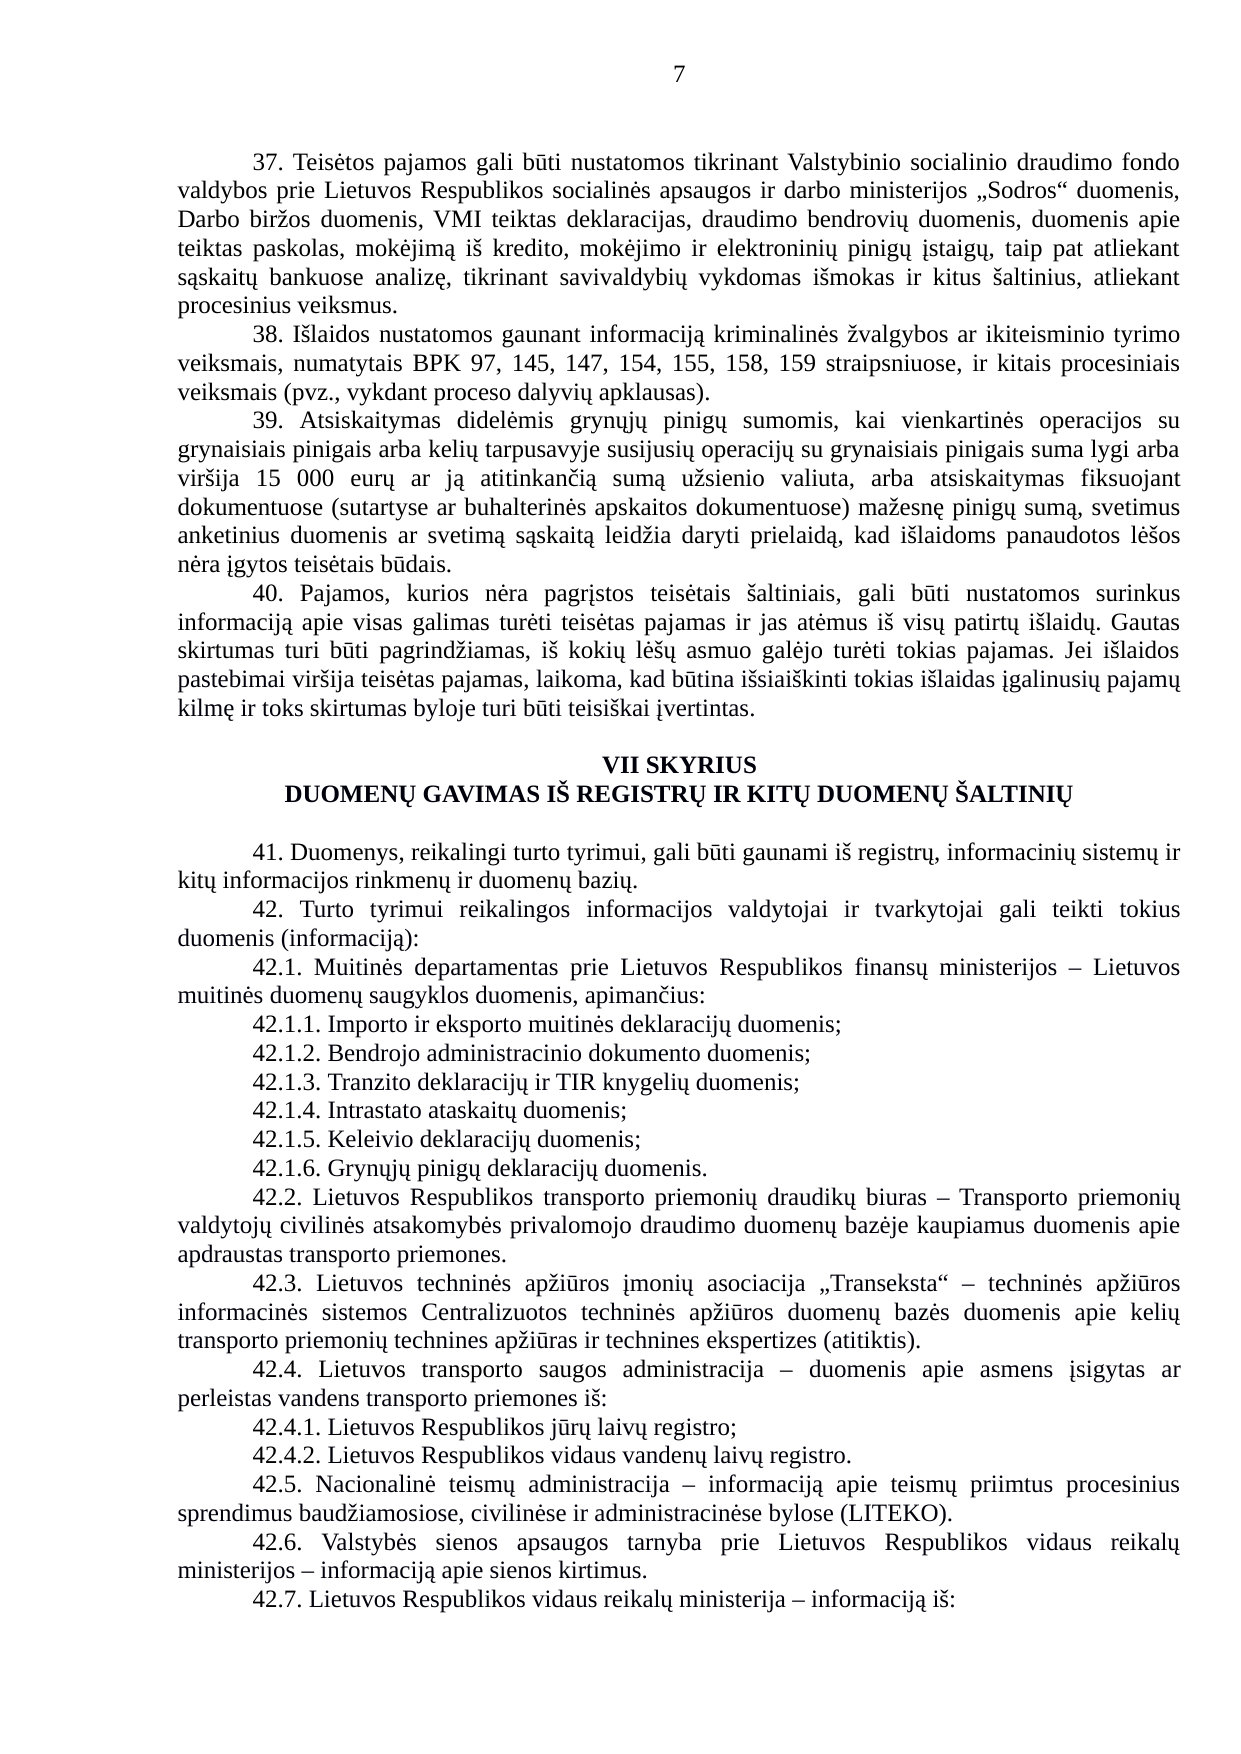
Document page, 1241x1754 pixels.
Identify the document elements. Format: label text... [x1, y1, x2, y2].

text 42.5. Nacionalinė teismų administracija – informaciją apie teismų priimtus procesinius sprendimus baudžiamosiose, civilinėse ir administracinėse bylose (LITEKO). [177, 1469, 1181, 1527]
text 42.1.6. Grynųjų pinigų deklaracijų duomenis. [177, 1153, 1181, 1182]
text 41. Duomenys, reikalingi turto tyrimui, gali būti gaunami iš registrų, informacinių sistemų ir kitų informacijos rinkmenų ir duomenų bazių. [177, 837, 1181, 894]
text 42.2. Lietuvos Respublikos transporto priemonių draudikų biuras – Transporto priemonių valdytojų civilinės atsakomybės privalomojo draudimo duomenų bazėje kaupiamus duomenis apie apdraustas transporto priemones. [177, 1182, 1181, 1268]
text 37. Teisėtos pajamos gali būti nustatomos tikrinant Valstybinio socialinio draudimo fondo valdybos prie Lietuvos Respublikos socialinės apsaugos ir darbo ministerijos „Sodros“ duomenis, Darbo biržos duomenis, VMI teiktas deklaracijas, draudimo bendrovių duomenis, duomenis apie teiktas paskolas, mokėjimą iš kredito, mokėjimo ir elektroninių pinigų įstaigų, taip pat atliekant sąskaitų bankuose analizę, tikrinant savivaldybių vykdomas išmokas ir kitus šaltinius, atliekant procesinius veiksmus. [177, 147, 1181, 319]
text 39. Atsiskaitymas didelėmis grynųjų pinigų sumomis, kai vienkartinės operacijos su grynaisiais pinigais arba kelių tarpusavyje susijusių operacijų su grynaisiais pinigais suma lygi arba viršija 15 000 eurų ar ją atitinkančią sumą užsienio valiuta, arba atsiskaitymas fiksuojant dokumentuose (sutartyse ar buhalterinės apskaitos dokumentuose) mažesnę pinigų sumą, svetimus anketinius duomenis ar svetimą sąskaitą leidžia daryti prielaidą, kad išlaidoms panaudotos lėšos nėra įgytos teisėtais būdais. [177, 406, 1181, 578]
text 42.3. Lietuvos techninės apžiūros įmonių asociacija „Transeksta“ – techninės apžiūros informacinės sistemos Centralizuotos techninės apžiūros duomenų bazės duomenis apie kelių transporto priemonių technines apžiūras ir technines ekspertizes (atitiktis). [177, 1268, 1181, 1354]
text 42.1.5. Keleivio deklaracijų duomenis; [177, 1124, 1181, 1153]
text 42.7. Lietuvos Respublikos vidaus reikalų ministerija – informaciją iš: [177, 1584, 1181, 1613]
text 42. Turto tyrimui reikalingos informacijos valdytojai ir tvarkytojai gali teikti tokius duomenis (informaciją): [177, 894, 1181, 952]
text 42.1.4. Intrastato ataskaitų duomenis; [177, 1096, 1181, 1124]
text 42.4. Lietuvos transporto saugos administracija – duomenis apie asmens įsigytas ar perleistas vandens transporto priemones iš: [177, 1354, 1181, 1412]
text 42.1.1. Importo ir eksporto muitinės deklaracijų duomenis; [177, 1009, 1181, 1038]
text 40. Pajamos, kurios nėra pagrįstos teisėtais šaltiniais, gali būti nustatomos surinkus informaciją apie visas galimas turėti teisėtas pajamas ir jas atėmus iš visų patirtų išlaidų. Gautas skirtumas turi būti pagrindžiamas, iš kokių lėšų asmuo galėjo turėti tokias pajamas. Jei išlaidos pastebimai viršija teisėtas pajamas, laikoma, kad būtina išsiaiškinti tokias išlaidas įgalinusių pajamų kilmę ir toks skirtumas byloje turi būti teisiškai įvertintas. [177, 578, 1181, 722]
text 42.1.2. Bendrojo administracinio dokumento duomenis; [177, 1038, 1181, 1067]
text 42.4.1. Lietuvos Respublikos jūrų laivų registro; [177, 1412, 1181, 1441]
text 42.1.3. Tranzito deklaracijų ir TIR knygelių duomenis; [177, 1067, 1181, 1096]
text 42.1. Muitinės departamentas prie Lietuvos Respublikos finansų ministerijos – Lietuvos muitinės duomenų saugyklos duomenis, apimančius: [177, 952, 1181, 1009]
text VII SKYRIUS [177, 751, 1181, 779]
text 42.4.2. Lietuvos Respublikos vidaus vandenų laivų registro. [177, 1441, 1181, 1469]
text 38. Išlaidos nustatomos gaunant informaciją kriminalinės žvalgybos ar ikiteisminio tyrimo veiksmais, numatytais BPK 97, 145, 147, 154, 155, 158, 159 straipsniuose, ir kitais procesiniais veiksmais (pvz., vykdant proceso dalyvių apklausas). [177, 319, 1181, 406]
text 42.6. Valstybės sienos apsaugos tarnyba prie Lietuvos Respublikos vidaus reikalų ministerijos – informaciją apie sienos kirtimus. [177, 1527, 1181, 1584]
text DUOMENŲ GAVIMAS IŠ REGISTRŲ IR KITŲ DUOMENŲ ŠALTINIŲ [177, 779, 1181, 808]
